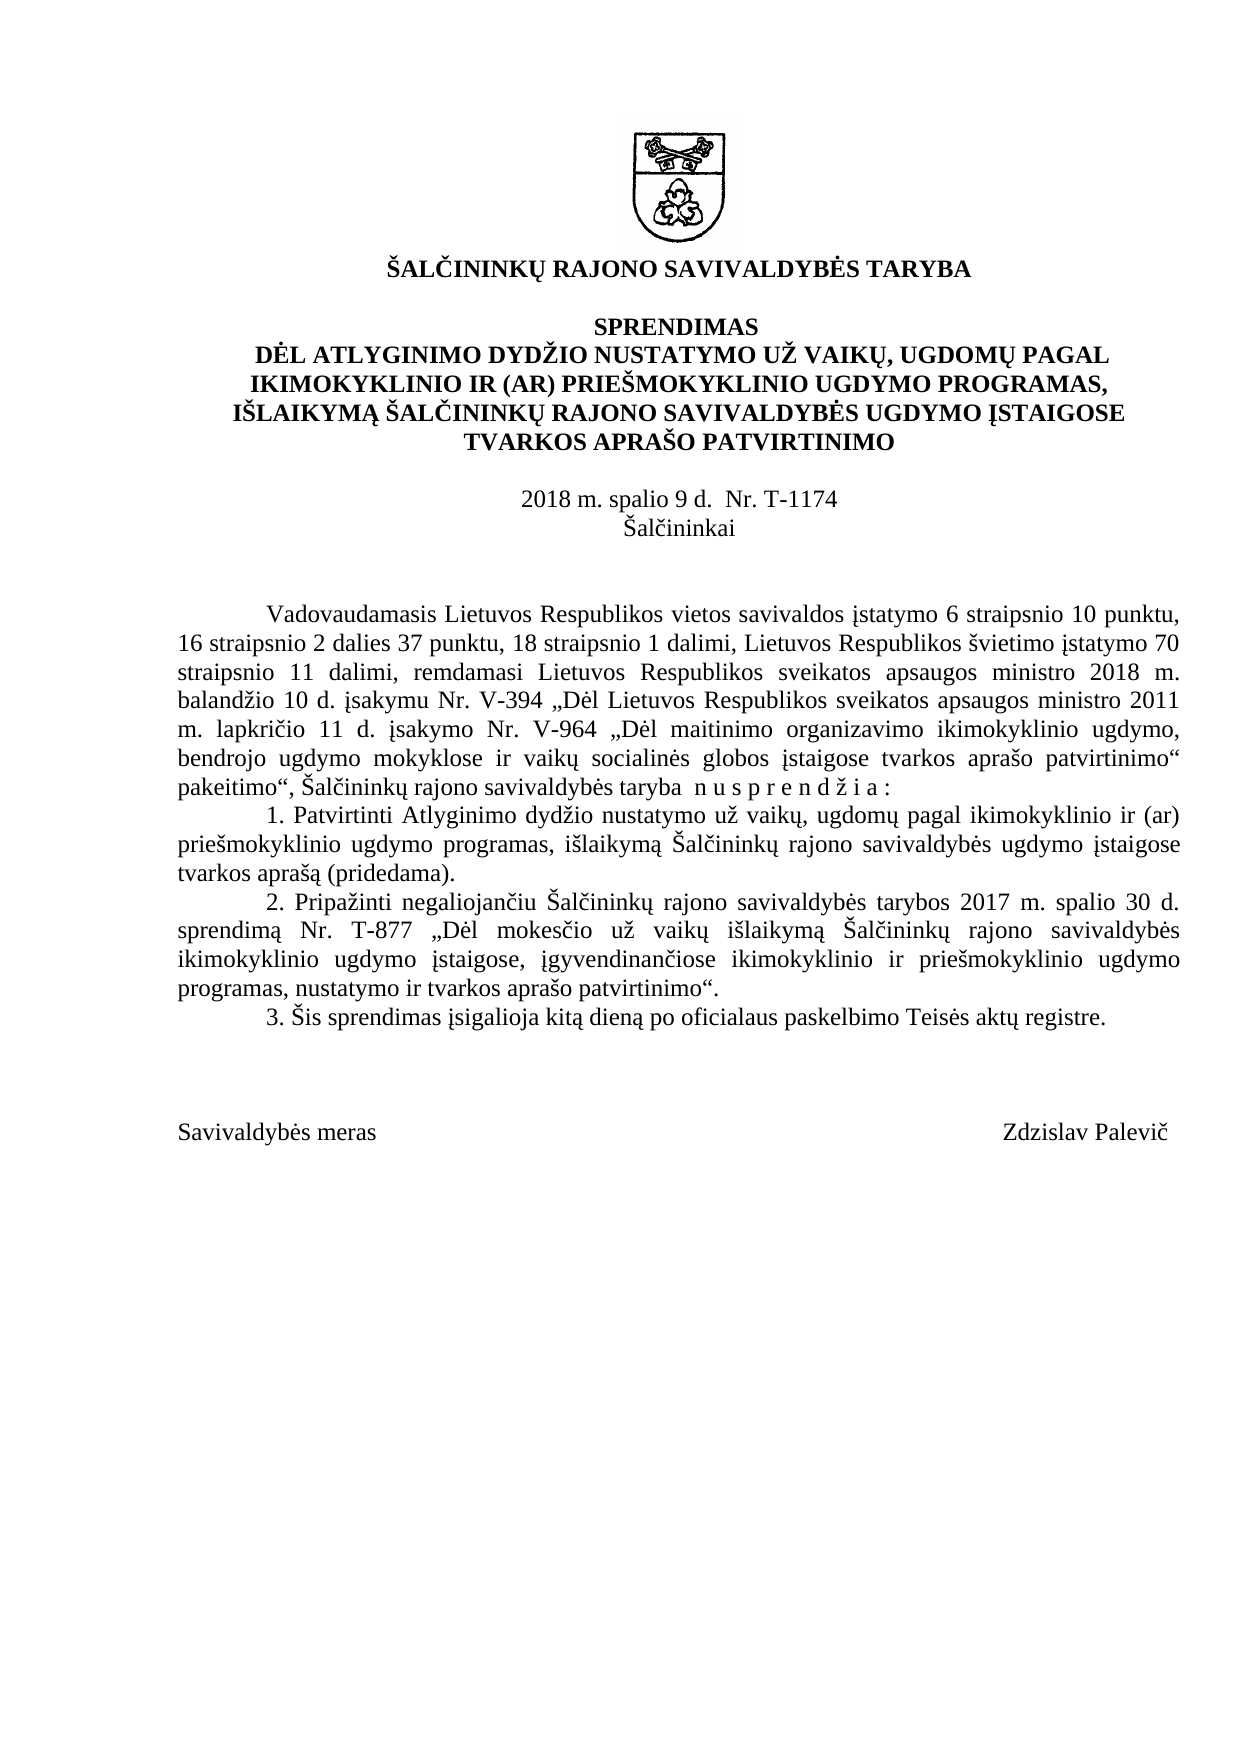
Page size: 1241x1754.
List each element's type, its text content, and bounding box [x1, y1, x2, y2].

text DĖL ATLYGINIMO DYDŽIO NUSTATYMO UŽ VAIKŲ, UGDOMŲ PAGAL IKIMOKYKLINIO IR (AR) PRIEŠMOKYKLINIO UGDYMO PROGRAMAS, IŠLAIKYMĄ ŠALČININKŲ RAJONO SAVIVALDYBĖS UGDYMO ĮSTAIGOSE TVARKOS APRAŠO PATVIRTINIMO [177, 340, 1181, 455]
text ŠALČININKŲ RAJONO SAVIVALDYBĖS TARYBA [177, 254, 1181, 283]
text 2018 m. spalio 9 d. Nr. T-1174 [177, 484, 1181, 513]
text 3. Šis sprendimas įsigalioja kitą dieną po oficialaus paskelbimo Teisės aktų registre. [177, 1002, 1181, 1030]
text 1. Patvirtinti Atlyginimo dydžio nustatymo už vaikų, ugdomų pagal ikimokyklinio ir (ar) priešmokyklinio ugdymo programas, išlaikymą Šalčininkų rajono savivaldybės ugdymo įstaigose tvarkos aprašą (pridedama). [177, 800, 1181, 887]
text Savivaldybės meras Zdzislav Palevič [177, 1117, 1181, 1145]
text SPRENDIMAS [177, 312, 1181, 340]
text 2. Pripažinti negaliojančiu Šalčininkų rajono savivaldybės tarybos 2017 m. spalio 30 d. sprendimą Nr. T-877 „Dėl mokesčio už vaikų išlaikymą Šalčininkų rajono savivaldybės ikimokyklinio ugdymo įstaigose, įgyvendinančiose ikimokyklinio ir priešmokyklinio ugdymo programas, nustatymo ir tvarkos aprašo patvirtinimo“. [177, 887, 1181, 1002]
text Šalčininkai [177, 513, 1181, 542]
text Vadovaudamasis Lietuvos Respublikos vietos savivaldos įstatymo 6 straipsnio 10 punktu, 16 straipsnio 2 dalies 37 punktu, 18 straipsnio 1 dalimi, Lietuvos Respublikos švietimo įstatymo 70 straipsnio 11 dalimi, remdamasi Lietuvos Respublikos sveikatos apsaugos ministro 2018 m. balandžio 10 d. įsakymu Nr. V-394 „Dėl Lietuvos Respublikos sveikatos apsaugos ministro 2011 m. lapkričio 11 d. įsakymo Nr. V-964 „Dėl maitinimo organizavimo ikimokyklinio ugdymo, bendrojo ugdymo mokyklose ir vaikų socialinės globos įstaigose tvarkos aprašo patvirtinimo“ pakeitimo“, Šalčininkų rajono savivaldybės taryba n u s p r e n d ž i a : [177, 599, 1181, 800]
